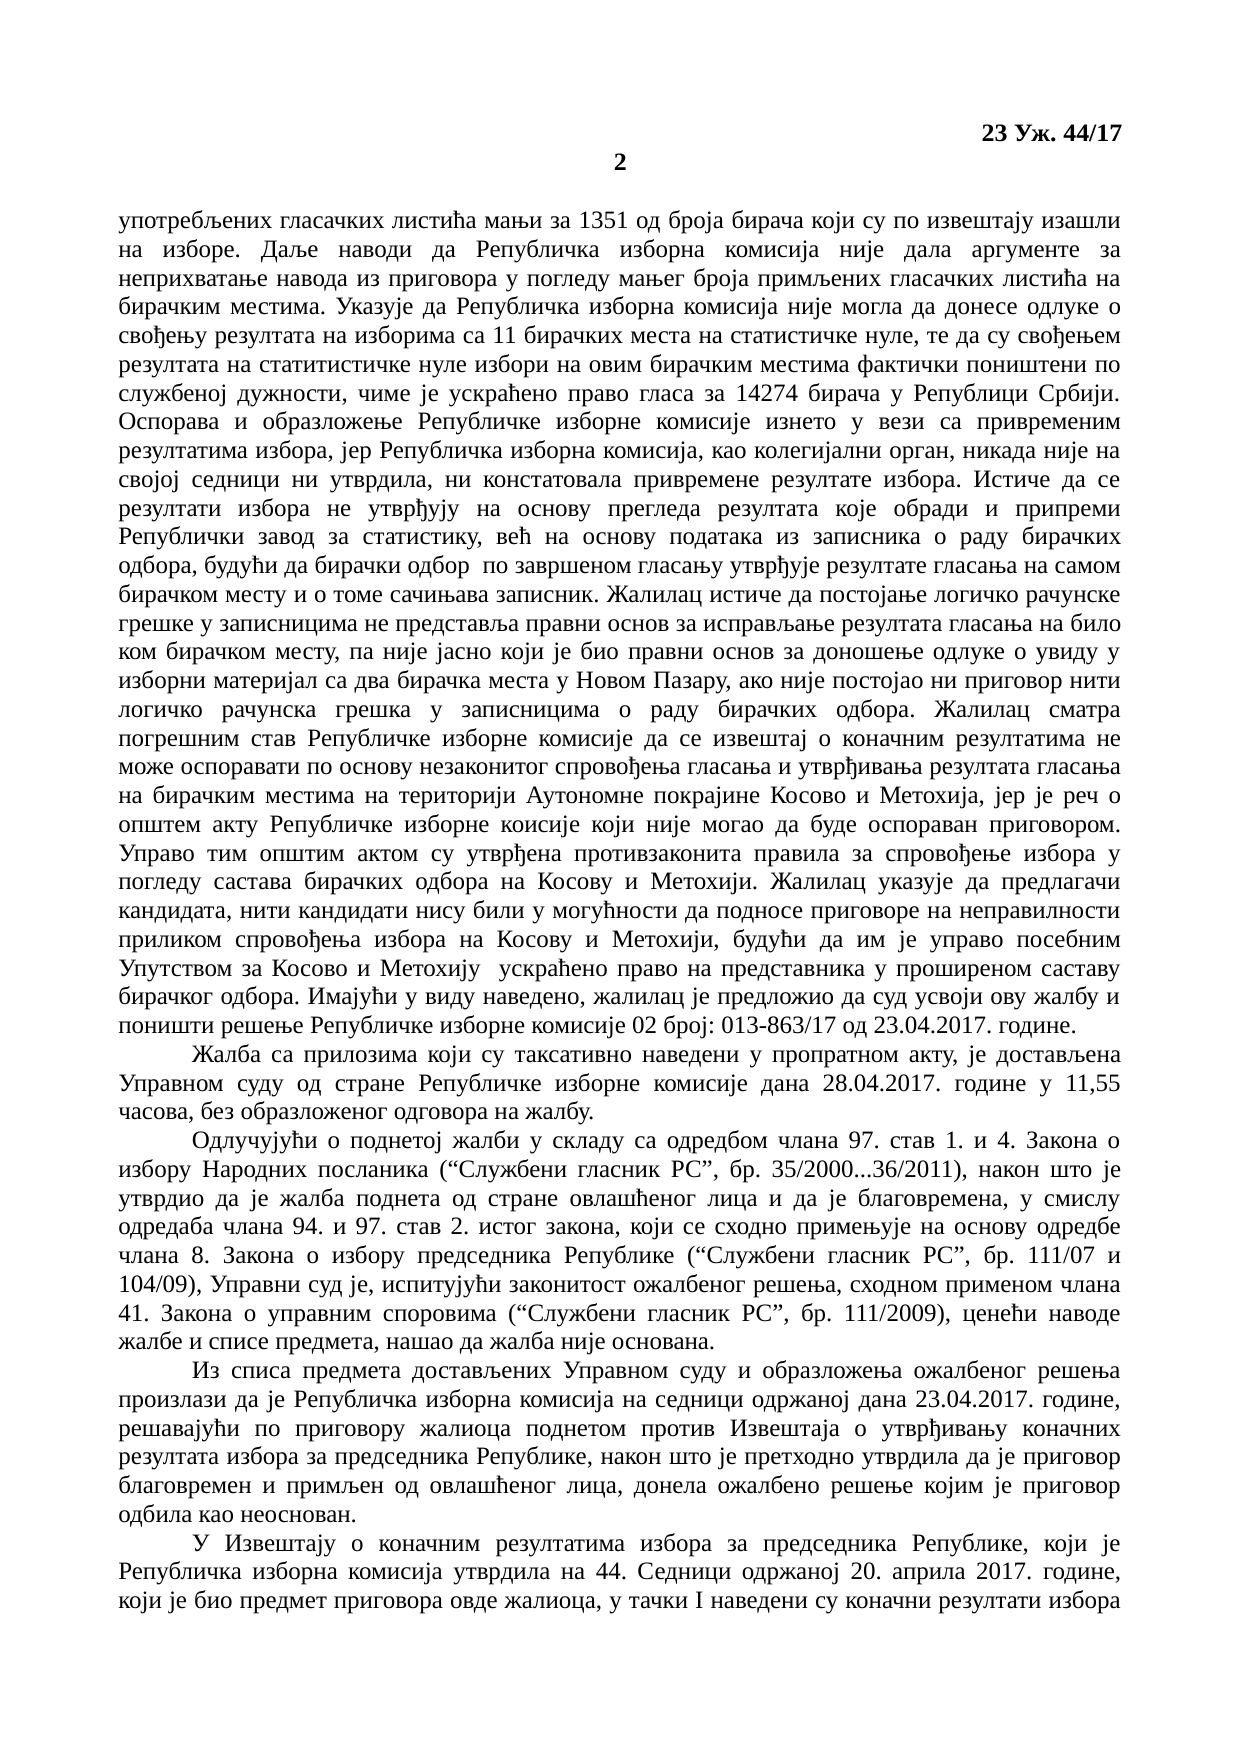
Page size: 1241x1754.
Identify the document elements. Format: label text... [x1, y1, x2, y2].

text употребљених гласачких листића мањи за 1351 од броја бирача који су по извештају изашли на изборе. Даље наводи да Републичка изборна комисија није дала аргументе за неприхватање навода из приговора у погледу мањег броја примљених гласачких листића на бирачким местима. Указује да Републичка изборна комисија није могла да донесе одлуке о свођењу резултата на изборима са 11 бирачких места на статистичке нуле, те да су свођењем резултата на статитистичке нуле избори на овим бирачким местима фактички поништени по службеној дужности, чиме је ускраћено право гласа за 14274 бирача у Републици Србији. Оспорава и образложење Републичке изборне комисије изнето у вези са привременим резултатима избора, јер Републичка изборна комисија, као колегијални орган, никада није на својој седници ни утврдила, ни констатовала привремене резултате избора. Истиче да се резултати избора не утврђују на основу прегледа резултата које обради и припреми Републички завод за статистику, већ на основу података из записника о раду бирачких одбора, будући да бирачки одбор по завршеном гласању утврђује резултате гласања на самом бирачком месту и о томе сачињава записник. Жалилац истиче да постојање логичко рачунске грешке у записницима не представља правни основ за исправљање резултата гласања на било ком бирачком месту, па није јасно који је био правни основ за доношење одлуке о увиду у изборни материјал са два бирачка места у Новом Пазару, ако није постојао ни приговор нити логичко рачунска грешка у записницима о раду бирачких одбора. Жалилац сматра погрешним став Републичке изборне комисије да се извештај о коначним резултатима не може оспоравати по основу незаконитог спровођења гласања и утврђивања резултата гласања на бирачким местима на територији Аутономне покрајине Косово и Метохија, јер је реч о општем акту Републичке изборне коисије који није могао да буде оспораван приговором. Управо тим општим актом су утврђена противзаконита правила за спровођење избора у погледу састава бирачких одбора на Косову и Метохији. Жалилац указује да предлагачи кандидата, нити кандидати нису били у могућности да подносе приговоре на неправилности приликом спровођења избора на Косову и Метохији, будући да им је управо посебним Упутством за Косово и Метохију ускраћено право на представника у проширеном саставу бирачког одбора. Имајући у виду наведено, жалилац је предложио да суд усвоји ову жалбу и поништи решење Републичке изборне комисије 02 број: 013-863/17 од 23.04.2017. године. [118, 205, 1122, 1039]
text Из списа предмета достављених Управном суду и образложења ожалбеног решења произлази да је Републичка изборна комисија на седници одржаној дана 23.04.2017. године, решавајући по приговору жалиоца поднетом против Извештаја о утврђивању коначних резултата избора за председника Републике, након што је претходно утврдила да је приговор благовремен и примљен од овлашћеног лица, донела ожалбено решење којим је приговор одбила као неоснован. [118, 1355, 1122, 1528]
text У Извештају о коначним резултатима избора за председника Републике, који је Републичка изборна комисија утврдила на 44. Седници одржаној 20. априла 2017. године, који је био предмет приговора овде жалиоца, у тачки I наведени су коначни резултати избора [118, 1528, 1122, 1614]
text Одлучујући о поднетој жалби у складу са одредбом члана 97. став 1. и 4. Закона о избору Народних посланика (“Службени гласник РС”, бр. 35/2000...36/2011), након што је утврдио да је жалба поднета од стране овлашћеног лица и да је благовремена, у смислу одредаба члана 94. и 97. став 2. истог закона, који се сходно примењује на основу одредбе члана 8. Закона о избору председника Републике (“Службени гласник РС”, бр. 111/07 и 104/09), Управни суд је, испитујући законитост ожалбеног решења, сходном применом члана 41. Закона о управним споровима (“Службени гласник РС”, бр. 111/2009), ценећи наводе жалбе и списе предмета, нашао да жалба није основана. [118, 1125, 1122, 1355]
text Жалба са прилозима који су таксативно наведени у пропратном акту, је достављена Управном суду од стране Републичке изборне комисије дана 28.04.2017. године у 11,55 часова, без образложеног одговора на жалбу. [118, 1039, 1122, 1125]
